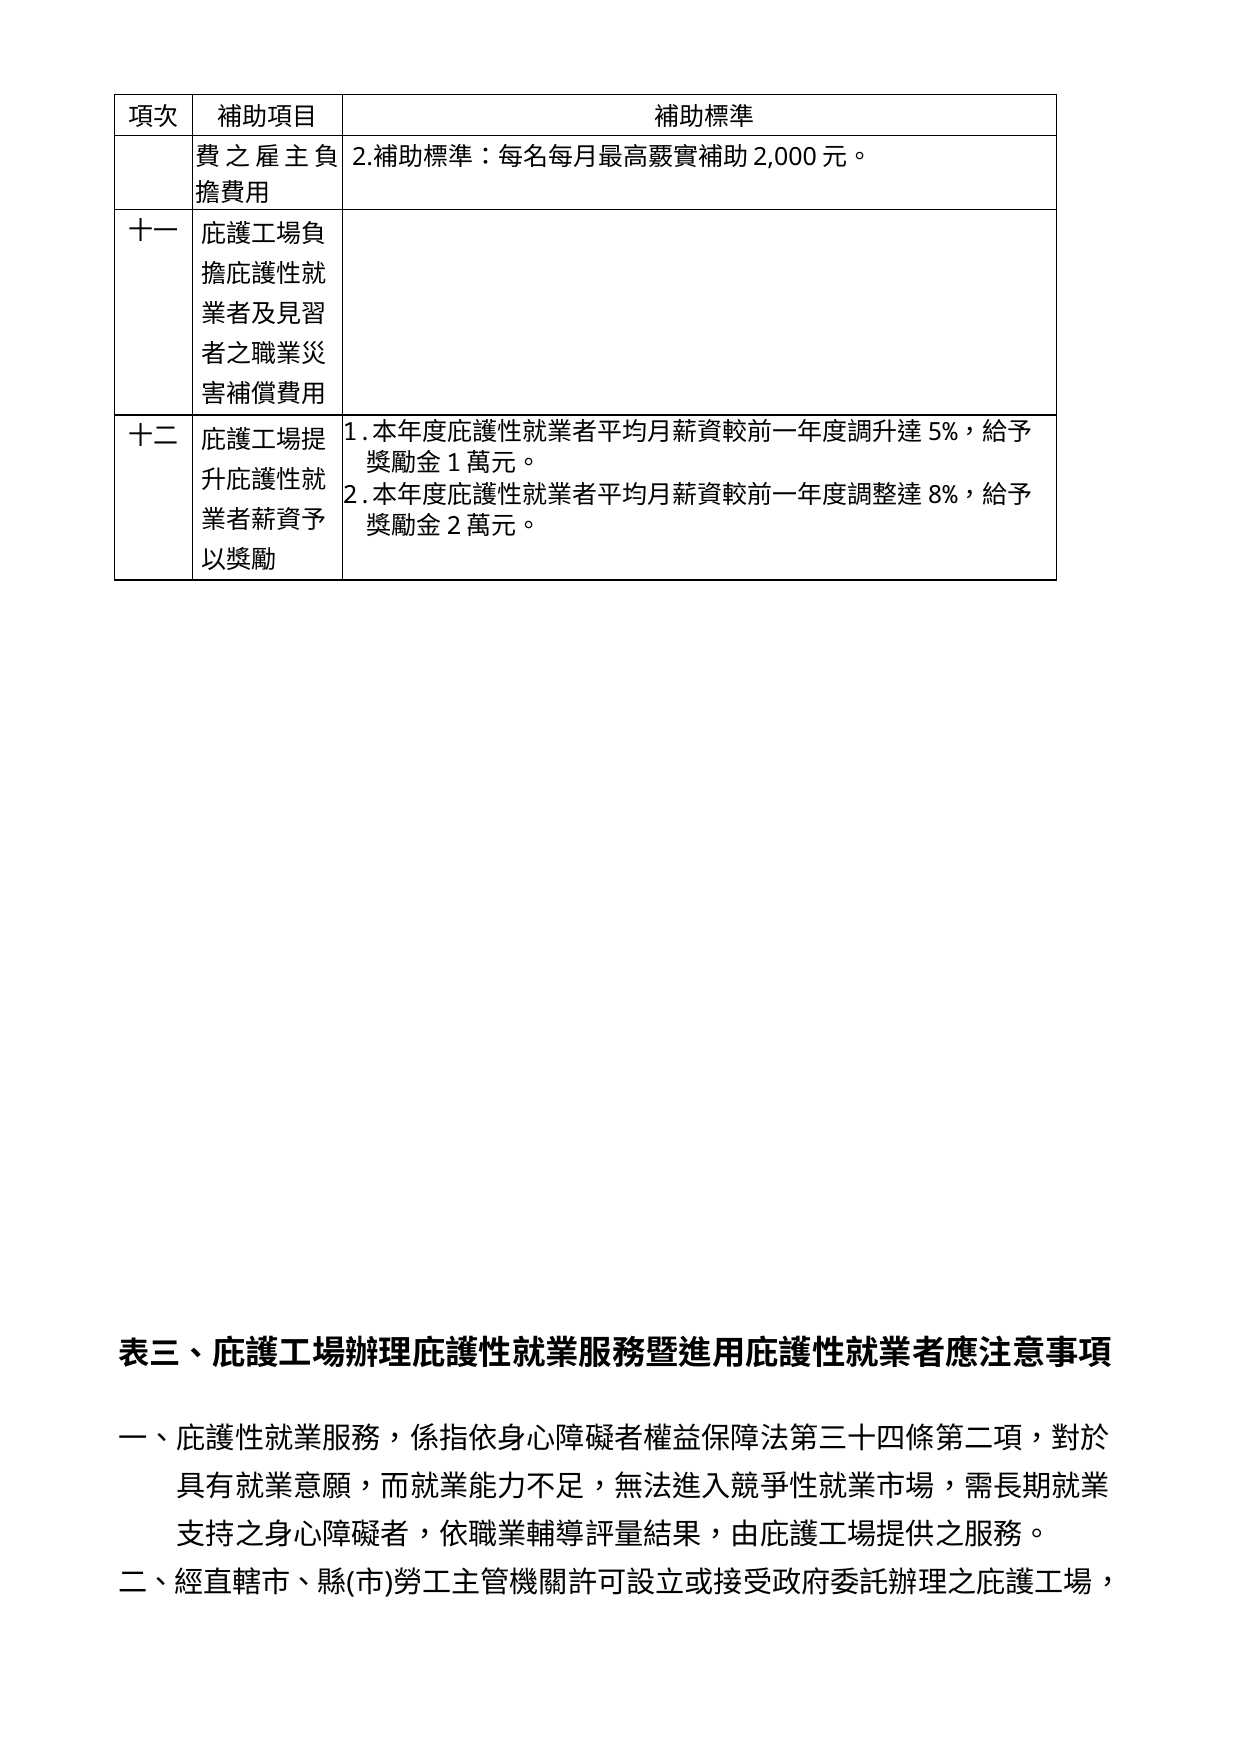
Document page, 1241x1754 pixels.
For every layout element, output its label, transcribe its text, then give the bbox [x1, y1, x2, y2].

table_cell 1.本年度庇護性就業者平均月薪資較前一年度調升達5%，給予獎勵金1萬元。 2.本年度庇護性就業者平均月薪資較前一年度調整達8%，給予獎勵金2萬元。 [343, 416, 1056, 579]
text 一、庇護性就業服務，係指依身心障礙者權益保障法第三十四條第二項，對於具有就業意願，而就業能力不足，無法進入競爭性就業市場，需長期就業支持之身心障礙者，依職業輔導評量結果，由庇護工場提供之服務。 [118, 1410, 1122, 1554]
table_cell 費之雇主負擔費用 [193, 136, 342, 209]
table_cell 十一 [115, 210, 192, 414]
table_cell 庇護工場提 升庇護性就 業者薪資予 以獎勵 [193, 416, 342, 579]
table_header 項次 [115, 95, 192, 134]
table_header 補助項目 [193, 95, 342, 134]
text 表三、庇護工場辦理庇護性就業服務暨進用庇護性就業者應注意事項 [118, 1333, 1122, 1372]
table_cell [343, 210, 1056, 414]
table_header 補助標準 [343, 95, 1056, 134]
table_cell 十二 [115, 416, 192, 579]
table_cell [115, 136, 192, 209]
text 二、經直轄市、縣(市)勞工主管機關許可設立或接受政府委託辦理之庇護工場， [118, 1554, 1122, 1602]
table_cell 2.補助標準：每名每月最高覈實補助2,000元。 [343, 136, 1056, 209]
table_cell 庇護工場負 擔庇護性就 業者及見習 者之職業災 害補償費用 [193, 210, 342, 414]
